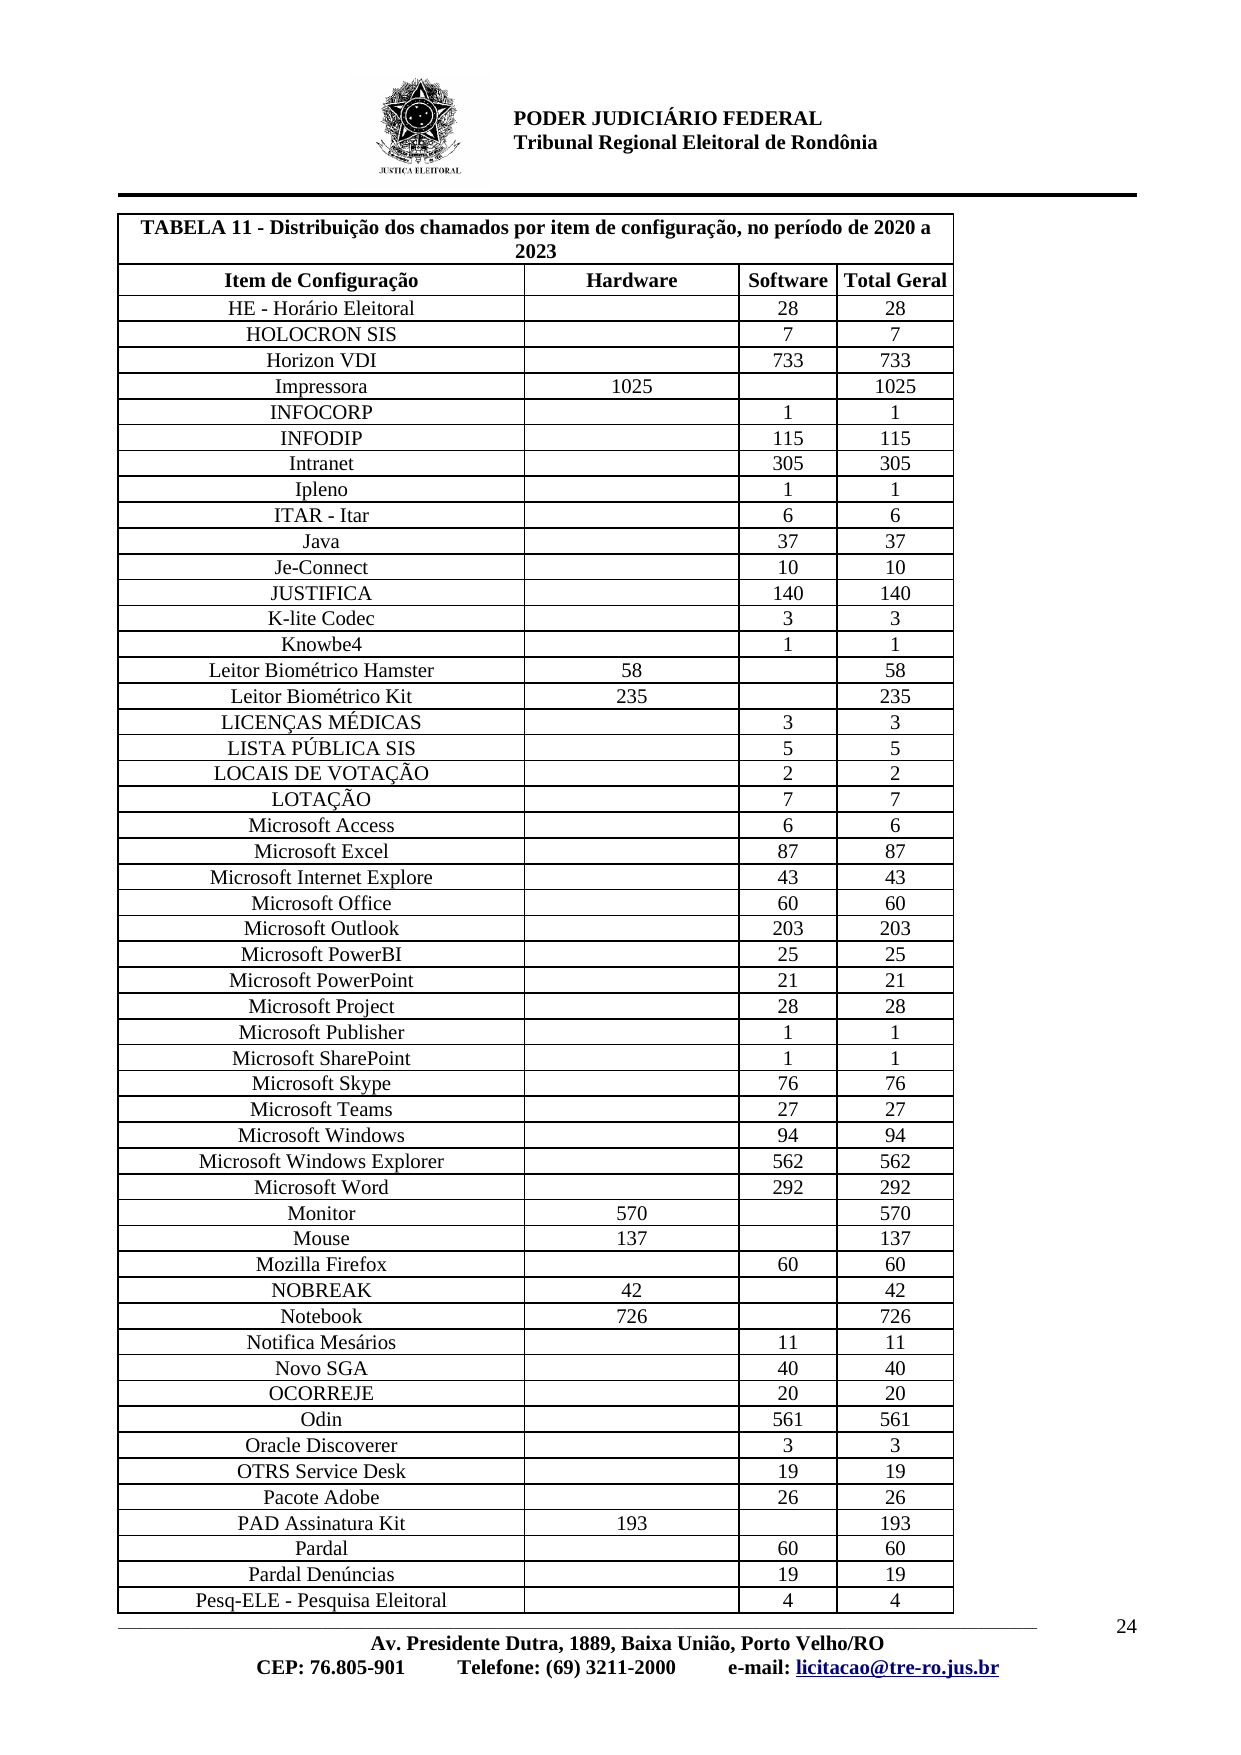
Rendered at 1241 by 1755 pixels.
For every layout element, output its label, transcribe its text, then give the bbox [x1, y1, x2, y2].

table_cell [525, 296, 738, 320]
table_cell LOTAÇÃO [119, 787, 524, 811]
table_cell Impressora [119, 374, 524, 398]
table_cell [525, 1252, 738, 1276]
table_cell 60 [740, 1252, 836, 1276]
table_cell 1 [740, 632, 836, 656]
table_cell 60 [740, 1536, 836, 1560]
table_cell Oracle Discoverer [119, 1433, 524, 1457]
table_cell [740, 374, 836, 398]
table_cell [740, 684, 836, 708]
table_cell Microsoft Project [119, 994, 524, 1018]
table_cell [525, 400, 738, 424]
table_cell K-lite Codec [119, 606, 524, 630]
table_cell Microsoft Teams [119, 1097, 524, 1121]
table_cell [740, 1278, 836, 1302]
table_cell PAD Assinatura Kit [119, 1510, 524, 1534]
table_cell Leitor Biométrico Kit [119, 684, 524, 708]
table_cell NOBREAK [119, 1278, 524, 1302]
table_cell Pardal Denúncias [119, 1562, 524, 1586]
table_cell 21 [838, 968, 953, 992]
table_cell [525, 865, 738, 889]
table_cell 1025 [838, 374, 953, 398]
table_cell 60 [838, 1252, 953, 1276]
table_cell INFOCORP [119, 400, 524, 424]
table_cell 3 [740, 606, 836, 630]
table_cell HE - Horário Eleitoral [119, 296, 524, 320]
table_cell Microsoft Office [119, 890, 524, 914]
table_cell 7 [838, 322, 953, 346]
table_cell 140 [838, 580, 953, 604]
table_cell [525, 1407, 738, 1431]
table_cell Microsoft Outlook [119, 916, 524, 940]
table_cell 235 [525, 684, 738, 708]
table_cell 28 [838, 296, 953, 320]
table_cell 20 [838, 1381, 953, 1405]
table_cell [525, 425, 738, 449]
table_cell [525, 916, 738, 940]
table_cell 60 [740, 890, 836, 914]
table_cell [525, 1536, 738, 1560]
table_cell 19 [740, 1459, 836, 1483]
table_cell 115 [740, 425, 836, 449]
table_cell 40 [740, 1355, 836, 1379]
table_cell Microsoft Windows Explorer [119, 1149, 524, 1173]
table_cell 11 [838, 1330, 953, 1354]
table_cell 27 [740, 1097, 836, 1121]
table_cell [525, 555, 738, 579]
table_cell Leitor Biométrico Hamster [119, 658, 524, 682]
table_cell Microsoft Word [119, 1175, 524, 1199]
table_cell 561 [838, 1407, 953, 1431]
table_cell Microsoft Access [119, 813, 524, 837]
table_cell 3 [838, 710, 953, 734]
table_cell 305 [740, 451, 836, 475]
table_cell Microsoft PowerBI [119, 942, 524, 966]
table_cell [525, 890, 738, 914]
table_cell 19 [740, 1562, 836, 1586]
table_cell INFODIP [119, 425, 524, 449]
table_cell [740, 1226, 836, 1250]
table_cell [525, 1381, 738, 1405]
table_cell 733 [740, 348, 836, 372]
table_cell 25 [740, 942, 836, 966]
table_cell 726 [525, 1304, 738, 1328]
table_cell OCORREJE [119, 1381, 524, 1405]
table_cell [740, 1304, 836, 1328]
table_cell [525, 813, 738, 837]
table_cell [525, 503, 738, 527]
table_cell [525, 1562, 738, 1586]
table_cell LISTA PÚBLICA SIS [119, 735, 524, 759]
table_cell 28 [740, 994, 836, 1018]
table_cell [525, 451, 738, 475]
table_cell Microsoft SharePoint [119, 1045, 524, 1069]
table_cell OTRS Service Desk [119, 1459, 524, 1483]
table_cell Novo SGA [119, 1355, 524, 1379]
table_cell 6 [838, 813, 953, 837]
table_cell [525, 1071, 738, 1095]
table_cell 1 [838, 1045, 953, 1069]
table_cell 137 [525, 1226, 738, 1250]
table_cell 76 [740, 1071, 836, 1095]
table_cell [525, 477, 738, 501]
table_cell Hardware [525, 265, 738, 294]
table_cell 5 [838, 735, 953, 759]
table_cell 19 [838, 1562, 953, 1586]
table_cell [525, 735, 738, 759]
table_cell 562 [740, 1149, 836, 1173]
table_cell [525, 1433, 738, 1457]
table_cell [740, 1200, 836, 1224]
table_cell Pardal [119, 1536, 524, 1560]
table_cell 26 [740, 1485, 836, 1509]
table_cell 1 [740, 1020, 836, 1044]
table_cell Intranet [119, 451, 524, 475]
table_cell 570 [525, 1200, 738, 1224]
table_cell Total Geral [838, 265, 953, 294]
table_cell 76 [838, 1071, 953, 1095]
table_cell 28 [838, 994, 953, 1018]
table_cell Software [740, 265, 836, 294]
table_cell 1 [740, 1045, 836, 1069]
table_cell 10 [838, 555, 953, 579]
table_cell 292 [740, 1175, 836, 1199]
table_cell Microsoft PowerPoint [119, 968, 524, 992]
table_cell 25 [838, 942, 953, 966]
table_cell 43 [740, 865, 836, 889]
table_cell [525, 580, 738, 604]
table_cell 3 [838, 1433, 953, 1457]
table_cell HOLOCRON SIS [119, 322, 524, 346]
table_cell [525, 942, 738, 966]
table_cell LOCAIS DE VOTAÇÃO [119, 761, 524, 785]
table_cell 21 [740, 968, 836, 992]
table_cell 26 [838, 1485, 953, 1509]
table_cell Pacote Adobe [119, 1485, 524, 1509]
table_cell Microsoft Excel [119, 839, 524, 863]
table_cell 7 [740, 787, 836, 811]
table_cell 140 [740, 580, 836, 604]
table_cell 5 [740, 735, 836, 759]
table_cell 42 [525, 1278, 738, 1302]
table_cell Notifica Mesários [119, 1330, 524, 1354]
table_cell 203 [838, 916, 953, 940]
table_cell 87 [740, 839, 836, 863]
table_cell Microsoft Windows [119, 1123, 524, 1147]
table_cell 7 [838, 787, 953, 811]
table_cell 1 [838, 400, 953, 424]
table_cell 94 [740, 1123, 836, 1147]
table_cell 1025 [525, 374, 738, 398]
table_cell Item de Configuração [119, 265, 524, 294]
table_cell 4 [838, 1588, 953, 1612]
table_cell 193 [838, 1510, 953, 1534]
table_cell [525, 710, 738, 734]
table_cell 203 [740, 916, 836, 940]
table_cell [525, 606, 738, 630]
table_cell 60 [838, 890, 953, 914]
table_cell 11 [740, 1330, 836, 1354]
table_cell 87 [838, 839, 953, 863]
table_cell 570 [838, 1200, 953, 1224]
table_cell 58 [838, 658, 953, 682]
table_cell [525, 1149, 738, 1173]
table_cell Knowbe4 [119, 632, 524, 656]
table_cell 27 [838, 1097, 953, 1121]
table_cell 3 [740, 1433, 836, 1457]
table_cell 2 [838, 761, 953, 785]
table_cell JUSTIFICA [119, 580, 524, 604]
table_cell [525, 1045, 738, 1069]
table_cell 305 [838, 451, 953, 475]
table_cell 2 [740, 761, 836, 785]
table_cell 1 [838, 1020, 953, 1044]
table_cell 43 [838, 865, 953, 889]
table_cell [525, 322, 738, 346]
table_cell [525, 632, 738, 656]
table_cell [525, 968, 738, 992]
table_cell [525, 529, 738, 553]
table_cell 6 [838, 503, 953, 527]
table_cell [525, 839, 738, 863]
table_cell Mouse [119, 1226, 524, 1250]
table_cell [525, 348, 738, 372]
table_cell [740, 658, 836, 682]
table_cell [525, 1355, 738, 1379]
table_cell [525, 1459, 738, 1483]
table_cell [740, 1510, 836, 1534]
table_cell Ipleno [119, 477, 524, 501]
table_cell ITAR - Itar [119, 503, 524, 527]
table_cell 37 [740, 529, 836, 553]
table_cell 58 [525, 658, 738, 682]
table_cell 40 [838, 1355, 953, 1379]
table_cell [525, 1123, 738, 1147]
table_cell Microsoft Publisher [119, 1020, 524, 1044]
table_cell 3 [740, 710, 836, 734]
table_cell Notebook [119, 1304, 524, 1328]
table_cell Mozilla Firefox [119, 1252, 524, 1276]
table_cell [525, 994, 738, 1018]
table_cell [525, 761, 738, 785]
table_cell 1 [740, 400, 836, 424]
table_cell 235 [838, 684, 953, 708]
table_cell Microsoft Skype [119, 1071, 524, 1095]
table_cell [525, 1330, 738, 1354]
table_cell 1 [740, 477, 836, 501]
table_cell LICENÇAS MÉDICAS [119, 710, 524, 734]
table_cell 28 [740, 296, 836, 320]
table_cell 733 [838, 348, 953, 372]
table_cell 137 [838, 1226, 953, 1250]
table_cell 193 [525, 1510, 738, 1534]
table_cell 37 [838, 529, 953, 553]
table_cell 1 [838, 477, 953, 501]
table_cell Monitor [119, 1200, 524, 1224]
table_cell [525, 787, 738, 811]
table_cell 115 [838, 425, 953, 449]
table_cell 3 [838, 606, 953, 630]
table_cell Java [119, 529, 524, 553]
table_cell 726 [838, 1304, 953, 1328]
table_cell 562 [838, 1149, 953, 1173]
table_cell 19 [838, 1459, 953, 1483]
table_cell 561 [740, 1407, 836, 1431]
table_cell 10 [740, 555, 836, 579]
table_cell 292 [838, 1175, 953, 1199]
table_cell 94 [838, 1123, 953, 1147]
table_cell Microsoft Internet Explore [119, 865, 524, 889]
table_cell [525, 1588, 738, 1612]
table_cell 42 [838, 1278, 953, 1302]
table_cell Odin [119, 1407, 524, 1431]
table_cell 1 [838, 632, 953, 656]
table_cell 4 [740, 1588, 836, 1612]
table_cell 7 [740, 322, 836, 346]
table_cell Je-Connect [119, 555, 524, 579]
table_cell [525, 1097, 738, 1121]
table_cell Horizon VDI [119, 348, 524, 372]
table_cell 6 [740, 503, 836, 527]
table_cell [525, 1175, 738, 1199]
table_cell Pesq-ELE - Pesquisa Eleitoral [119, 1588, 524, 1612]
table_cell 20 [740, 1381, 836, 1405]
table_cell 6 [740, 813, 836, 837]
table_cell [525, 1485, 738, 1509]
table_cell [525, 1020, 738, 1044]
table_header TABELA 11 - Distribuição dos chamados por item de configuração, no período de 2020 a 2023 [119, 215, 953, 263]
table_cell 60 [838, 1536, 953, 1560]
